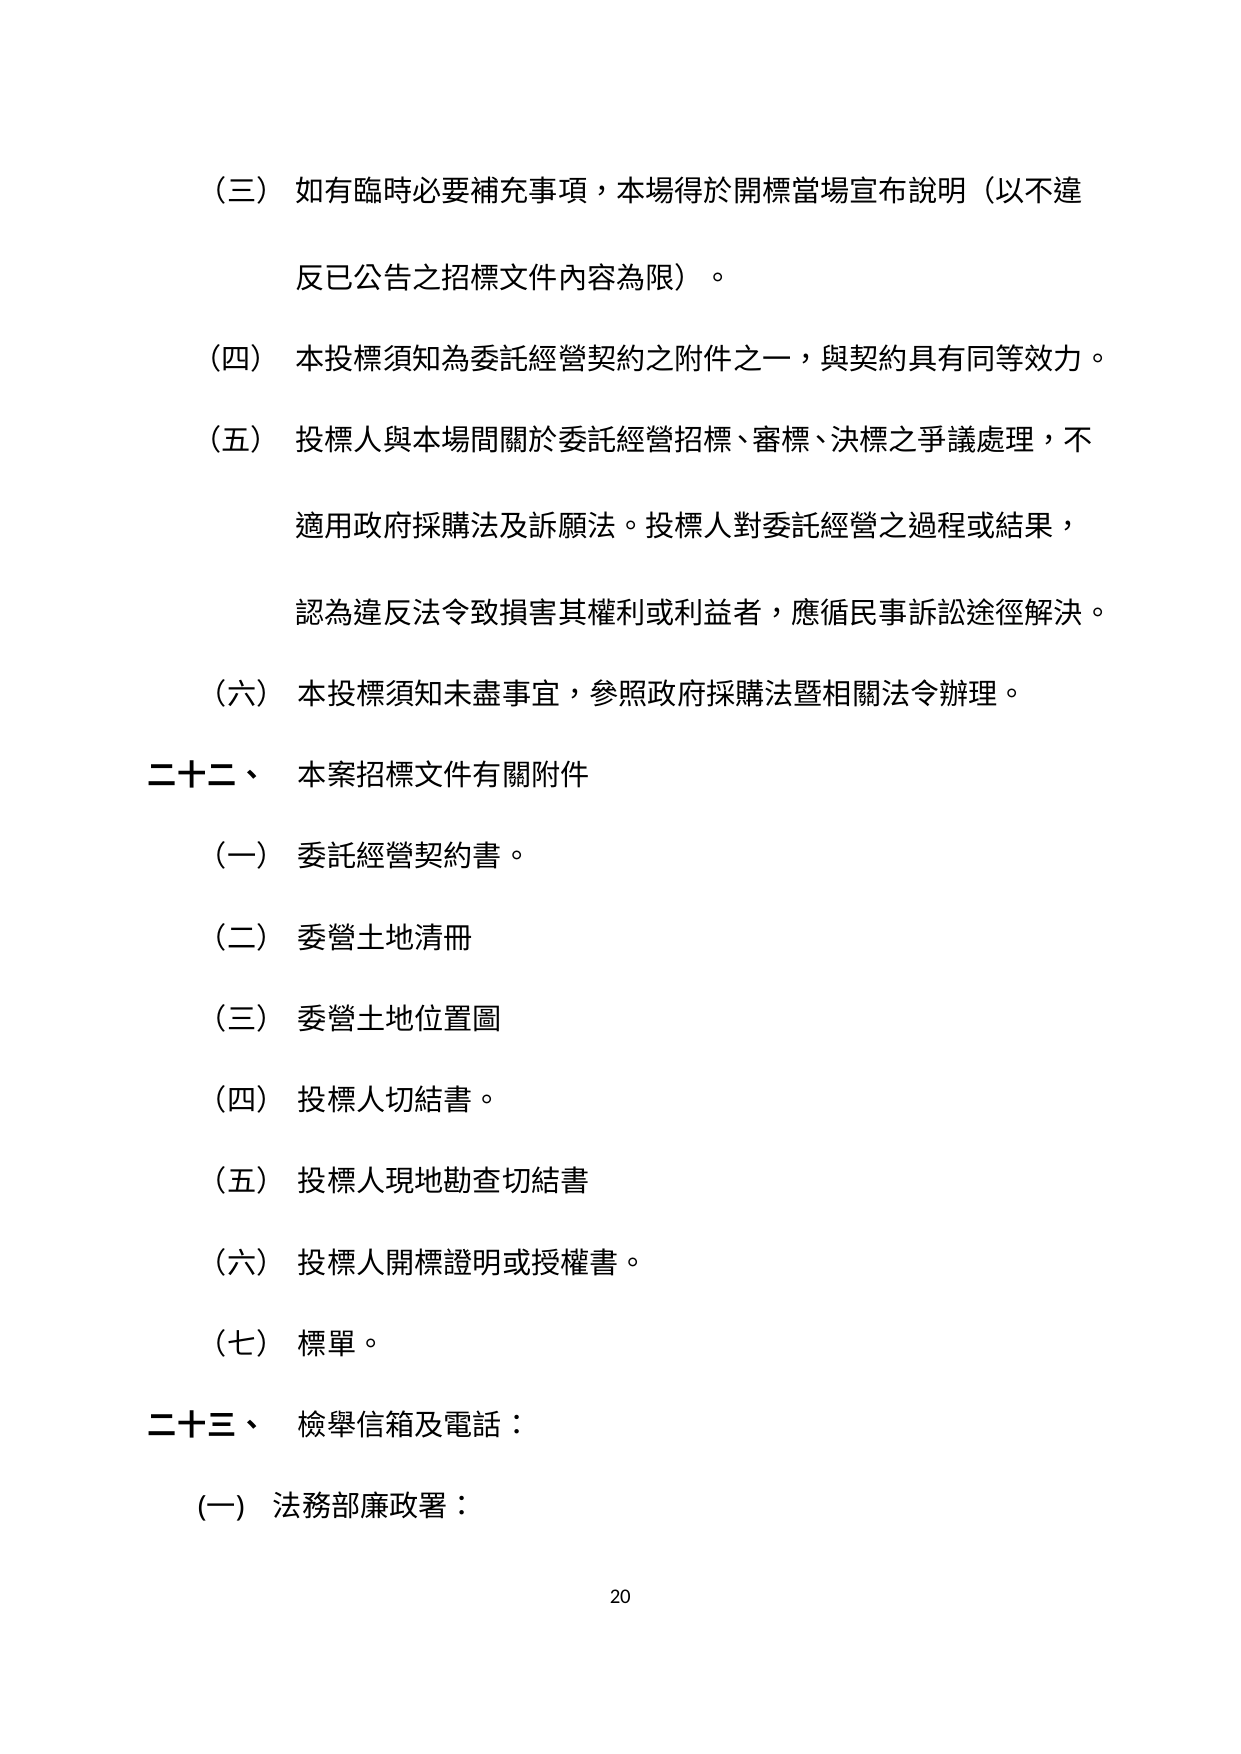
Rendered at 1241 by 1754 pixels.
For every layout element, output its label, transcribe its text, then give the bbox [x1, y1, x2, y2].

list 本投標須知為委託經營契約之附件之一，與契約具有同等效力。 [192, 319, 1093, 394]
list 委營土地位置圖 [198, 979, 1093, 1054]
list 投標人開標證明或授權書。 [198, 1223, 1093, 1298]
list 如有臨時必要補充事項，本場得於開標當場宣布說明（以不違反已公告之招標文件內容為限）。 [198, 152, 1093, 313]
list 投標人切結書。 [198, 1060, 1093, 1135]
list 本案招標文件有關附件 [148, 735, 1093, 810]
list 投標人現地勘查切結書 [198, 1142, 1093, 1217]
list 法務部廉政署： [198, 1467, 1093, 1542]
list 本投標須知未盡事宜，參照政府採購法暨相關法令辦理。 [198, 654, 1093, 729]
list 標單。 [198, 1304, 1093, 1379]
list 檢舉信箱及電話： [148, 1385, 1093, 1460]
list 委託經營契約書。 [198, 817, 1093, 892]
list 委營土地清冊 [198, 898, 1093, 973]
list 投標人與本場間關於委託經營招標、審標、決標之爭議處理，不適用政府採購法及訴願法。投標人對委託經營之過程或結果，認為違反法令致損害其權利或利益者，應循民事訴訟途徑解決。 [192, 400, 1093, 648]
